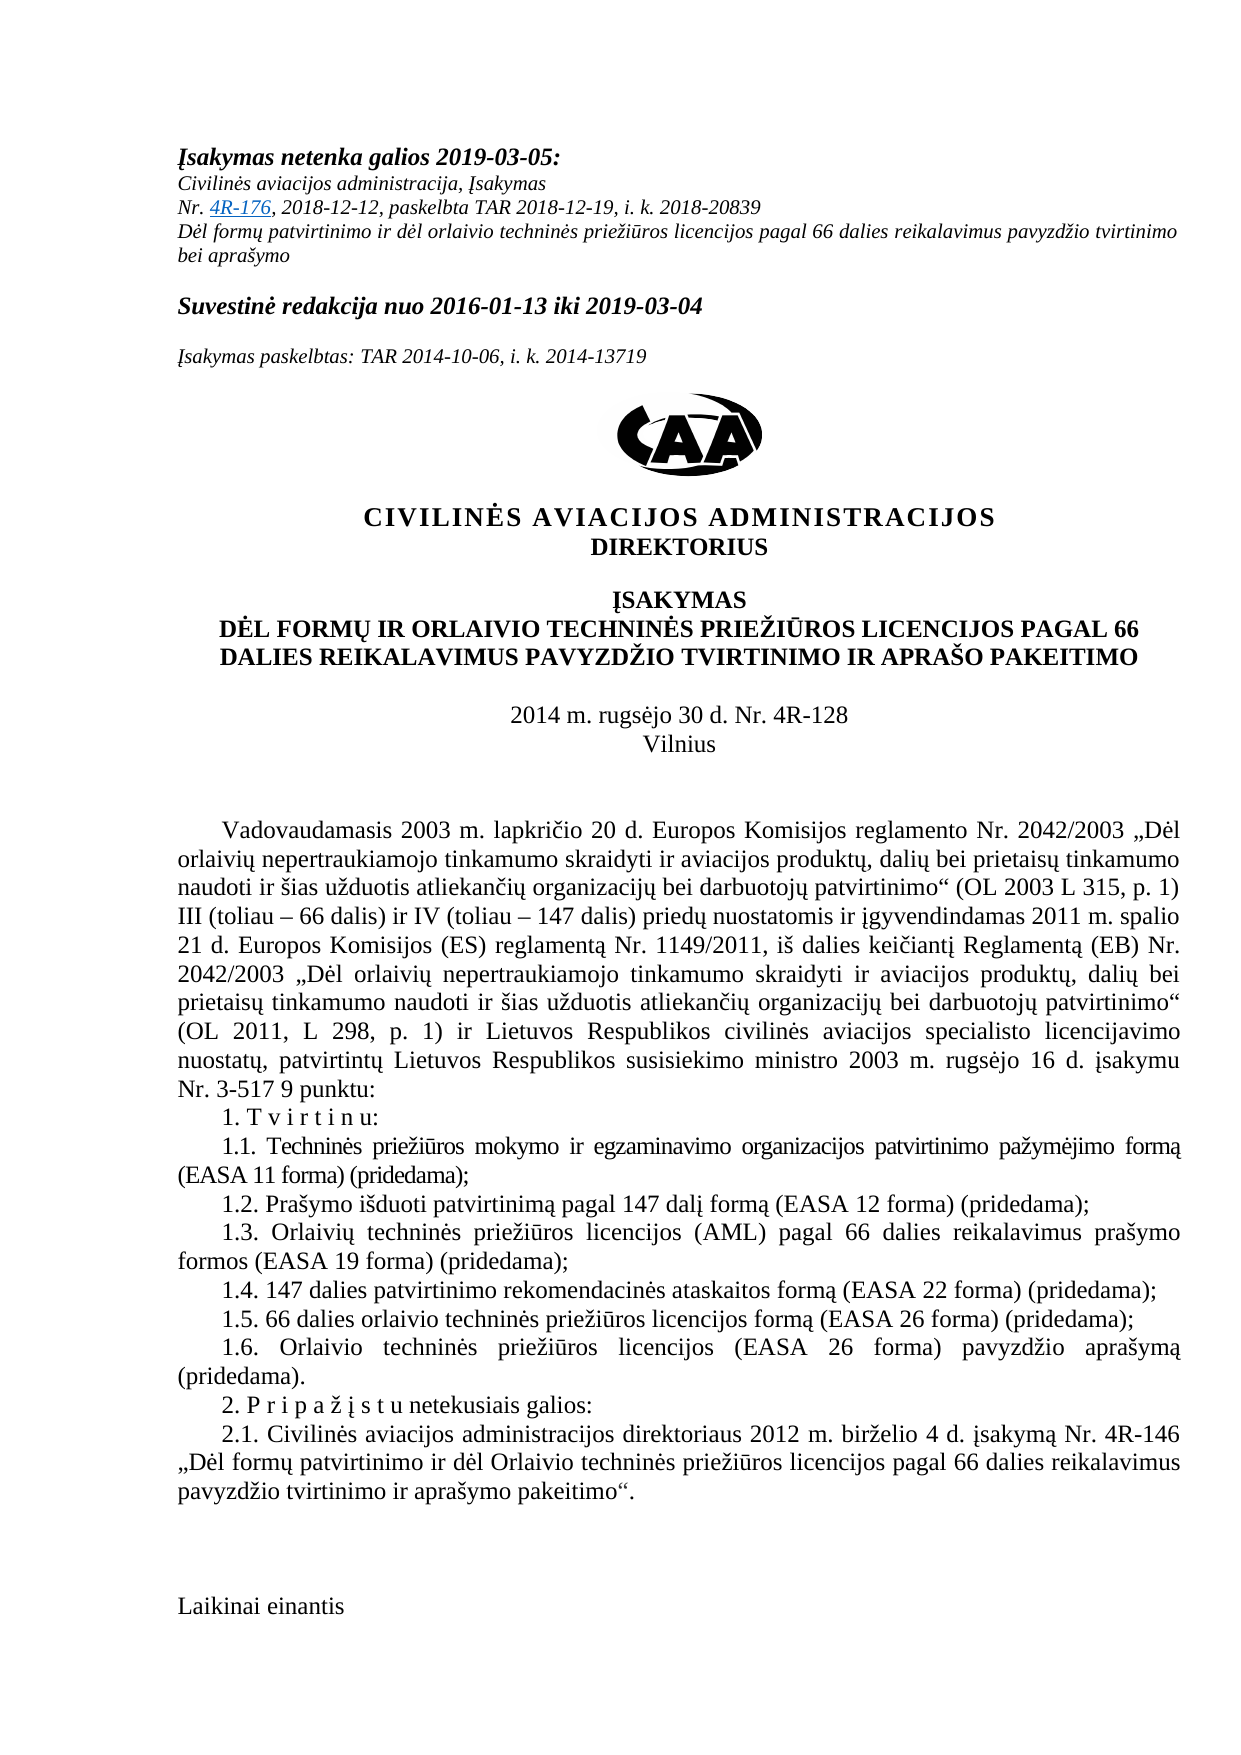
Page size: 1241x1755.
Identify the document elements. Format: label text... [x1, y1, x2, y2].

text 1.6. orlaivio techninės priežiūros licencijos (EASA 26 forma) pavyzdžio aprašymą (pridedama). [177, 1332, 1181, 1390]
text 2.1. Civilinės aviacijos administracijos direktoriaus 2012 m. birželio 4 d. įsakymą Nr. 4R-146 „Dėl formų patvirtinimo ir dėl Orlaivio techninės priežiūros licencijos pagal 66 dalies reikalavimus pavyzdžio tvirtinimo ir aprašymo pakeitimo“. [177, 1419, 1181, 1505]
text 2014 m. rugsėjo 30 d. Nr. 4R-128 [177, 700, 1181, 729]
text CIVILINĖS AVIACIJOS ADMINISTRACIJOS [177, 501, 1181, 532]
text Vilnius [177, 729, 1181, 757]
text DIREKTORIUS [177, 532, 1181, 561]
text 1.2. Prašymo išduoti patvirtinimą pagal 147 dalį formą (EASA 12 forma) (pridedama); [177, 1189, 1181, 1217]
text 1.1. Techninės priežiūros mokymo ir egzaminavimo organizacijos patvirtinimo pažymėjimo formą (EASA 11 forma) (pridedama); [177, 1131, 1181, 1189]
text 1. T v i r t i n u: [177, 1102, 1181, 1131]
text Civilinės aviacijos administracija, Įsakymas [177, 171, 1181, 195]
text Įsakymas netenka galios 2019-03-05: [177, 142, 1181, 171]
text Vadovaudamasis 2003 m. lapkričio 20 d. Europos Komisijos reglamento Nr. 2042/2003 „Dėl orlaivių nepertraukiamojo tinkamumo skraidyti ir aviacijos produktų, dalių bei prietaisų tinkamumo naudoti ir šias užduotis atliekančių organizacijų bei darbuotojų patvirtinimo“ (OL 2003 L 315, p. 1) III (toliau – 66 dalis) ir IV (toliau – 147 dalis) priedų nuostatomis ir įgyvendindamas 2011 m. spalio 21 d. Europos Komisijos (ES) reglamentą Nr. 1149/2011, iš dalies keičiantį Reglamentą (EB) Nr. 2042/2003 „Dėl orlaivių nepertraukiamojo tinkamumo skraidyti ir aviacijos produktų, dalių bei prietaisų tinkamumo naudoti ir šias užduotis atliekančių organizacijų bei darbuotojų patvirtinimo“ (OL 2011, L 298, p. 1) ir Lietuvos Respublikos civilinės aviacijos specialisto licencijavimo nuostatų, patvirtintų Lietuvos Respublikos susisiekimo ministro 2003 m. rugsėjo 16 d. įsakymu Nr. 3-517 9 punktu: [177, 815, 1181, 1102]
text Dėl formų patvirtinimo ir dėl orlaivio techninės priežiūros licencijos pagal 66 dalies reikalavimus pavyzdžio tvirtinimo bei aprašymo [177, 219, 1181, 267]
text 2. P r i p a ž į s t u netekusiais galios: [177, 1390, 1181, 1419]
text 1.3. Orlaivių techninės priežiūros licencijos (AML) pagal 66 dalies reikalavimus prašymo formos (EASA 19 forma) (pridedama); [177, 1217, 1181, 1275]
text DĖL FORMŲ IR orlaivio techninės priežiūros licencijos PAGAL 66 dalies REIKALAVIMUS PAVYZDŽIO TVIRTINIMO IR APRAŠo PAKEITIMO [177, 614, 1181, 671]
text Laikinai einantis [177, 1591, 1190, 1620]
text Nr. 4R-176, 2018-12-12, paskelbta TAR 2018-12-19, i. k. 2018-20839 [177, 195, 1181, 219]
text 1.5. 66 dalies orlaivio techninės priežiūros licencijos formą (EASA 26 forma) (pridedama); [177, 1304, 1181, 1332]
text ĮSAKYMAS [177, 585, 1181, 614]
text Įsakymas paskelbtas: TAR 2014-10-06, i. k. 2014-13719 [177, 344, 1181, 368]
text Suvestinė redakcija nuo 2016-01-13 iki 2019-03-04 [177, 291, 1181, 320]
text 1.4. 147 dalies patvirtinimo rekomendacinės ataskaitos formą (EASA 22 forma) (pridedama); [177, 1275, 1181, 1304]
